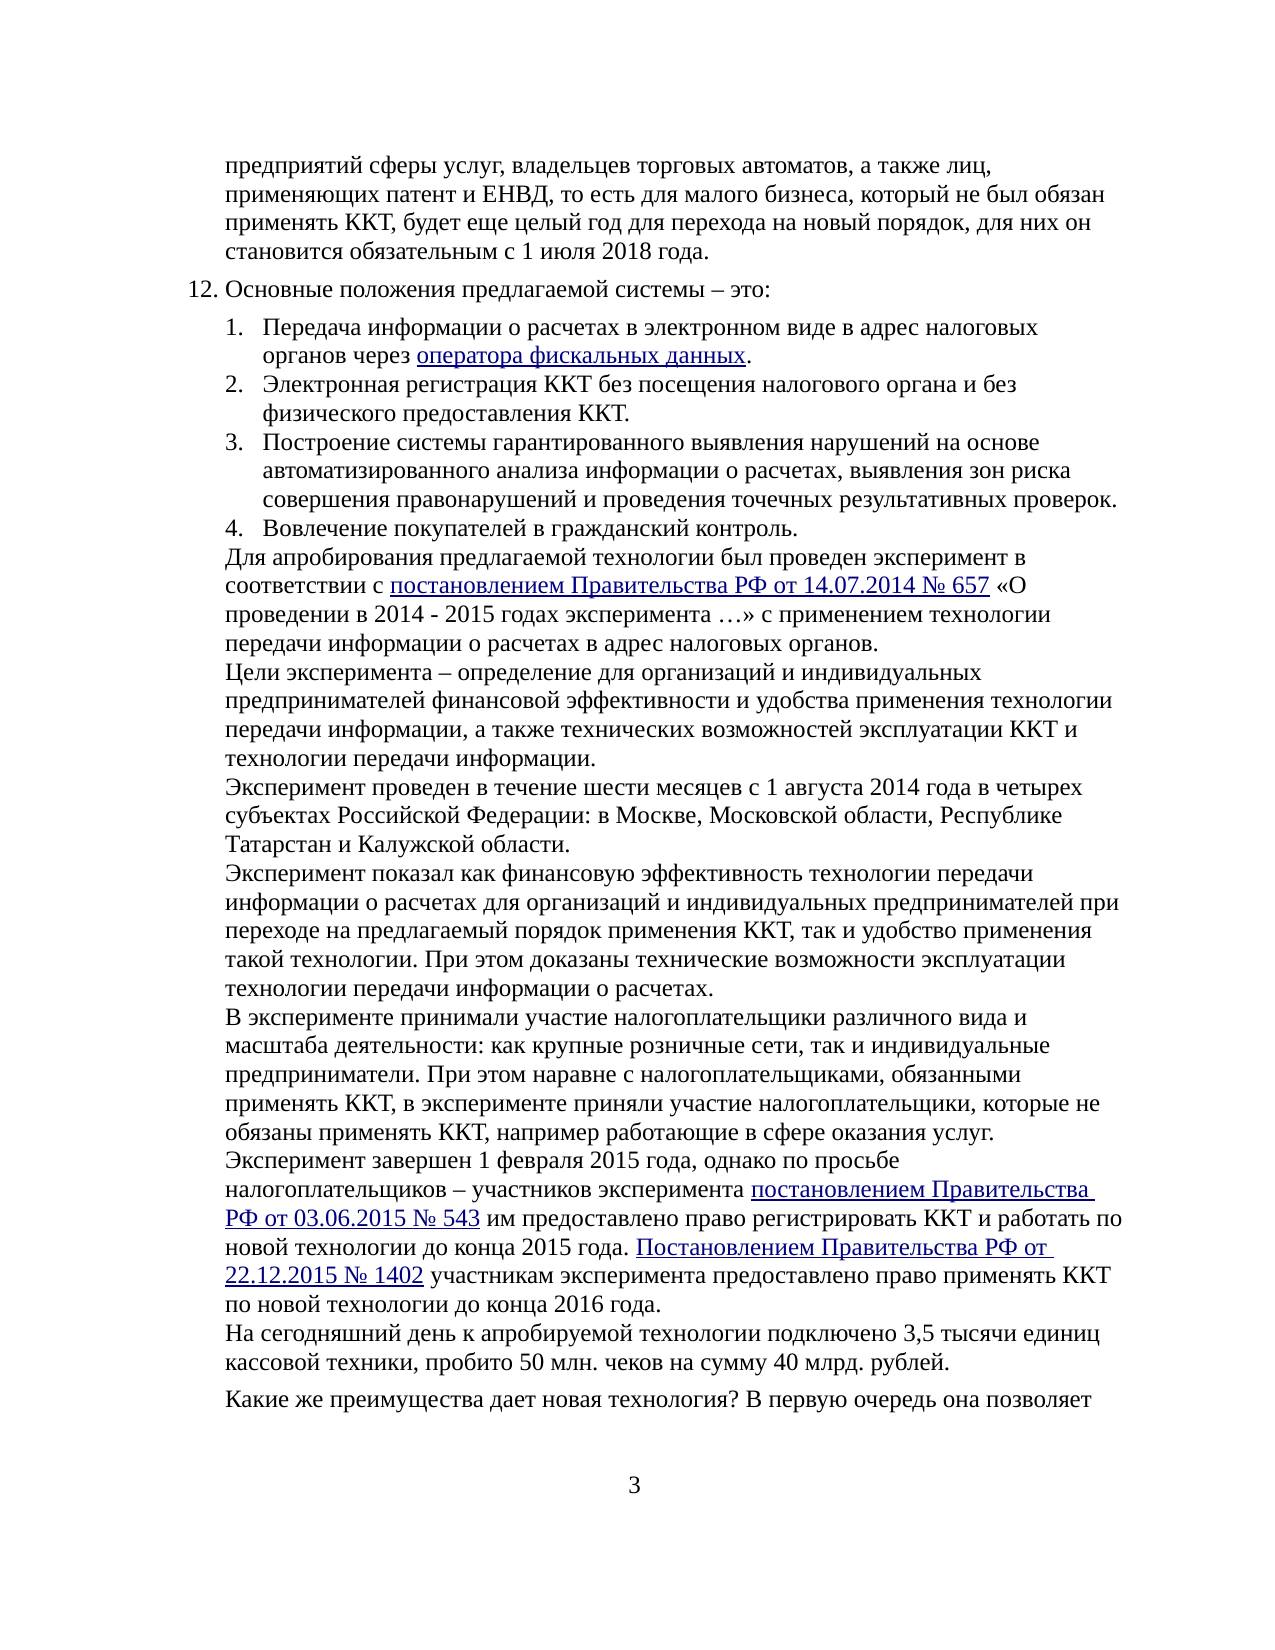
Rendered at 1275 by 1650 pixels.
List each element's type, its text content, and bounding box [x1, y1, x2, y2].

list На сегодняшний день к апробируемой технологии подключено 3,5 тысячи единиц кассовой техники, пробито 50 млн. чеков на сумму 40 млрд. рублей. [187, 1318, 1125, 1375]
list предприятий сферы услуг, владельцев торговых автоматов, а также лиц, применяющих патент и ЕНВД, то есть для малого бизнеса, который не был обязан применять ККТ, будет еще целый год для перехода на новый порядок, для них он становится обязательным с 1 июля 2018 года. [187, 150, 1125, 265]
list Передача информации о расчетах в электронном виде в адрес налоговых органов через оператора фискальных данных. [225, 312, 1125, 369]
list Вовлечение покупателей в гражданский контроль. [225, 513, 1125, 542]
list Основные положения предлагаемой системы – это: [187, 274, 1125, 303]
list Какие же преимущества дает новая технология? В первую очередь она позволяет [187, 1384, 1125, 1413]
list В эксперименте принимали участие налогоплательщики различного вида и масштаба деятельности: как крупные розничные сети, так и индивидуальные предприниматели. При этом наравне с налогоплательщиками, обязанными применять ККТ, в эксперименте приняли участие налогоплательщики, которые не обязаны применять ККТ, например работающие в сфере оказания услуг. [187, 1002, 1125, 1145]
list Построение системы гарантированного выявления нарушений на основе автоматизированного анализа информации о расчетах, выявления зон риска совершения правонарушений и проведения точечных результативных проверок. [225, 427, 1125, 513]
list Цели эксперимента – определение для организаций и индивидуальных предпринимателей финансовой эффективности и удобства применения технологии передачи информации, а также технических возможностей эксплуатации ККТ и технологии передачи информации. [187, 657, 1125, 772]
list Эксперимент завершен 1 февраля 2015 года, однако по просьбе налогоплательщиков – участников эксперимента постановлением Правительства РФ от 03.06.2015 № 543 им предоставлено право регистрировать ККТ и работать по новой технологии до конца 2015 года. Постановлением Правительства РФ от 22.12.2015 № 1402 участникам эксперимента предоставлено право применять ККТ по новой технологии до конца 2016 года. [187, 1145, 1125, 1318]
list Эксперимент проведен в течение шести месяцев с 1 августа 2014 года в четырех субъектах Российской Федерации: в Москве, Московской области, Республике Татарстан и Калужской области. [187, 772, 1125, 858]
list Для апробирования предлагаемой технологии был проведен эксперимент в соответствии с постановлением Правительства РФ от 14.07.2014 № 657 «О проведении в 2014 - 2015 годах эксперимента …» с применением технологии передачи информации о расчетах в адрес налоговых органов. [187, 542, 1125, 657]
list Эксперимент показал как финансовую эффективность технологии передачи информации о расчетах для организаций и индивидуальных предпринимателей при переходе на предлагаемый порядок применения ККТ, так и удобство применения такой технологии. При этом доказаны технические возможности эксплуатации технологии передачи информации о расчетах. [187, 858, 1125, 1002]
list Электронная регистрация ККТ без посещения налогового органа и без физического предоставления ККТ. [225, 369, 1125, 427]
